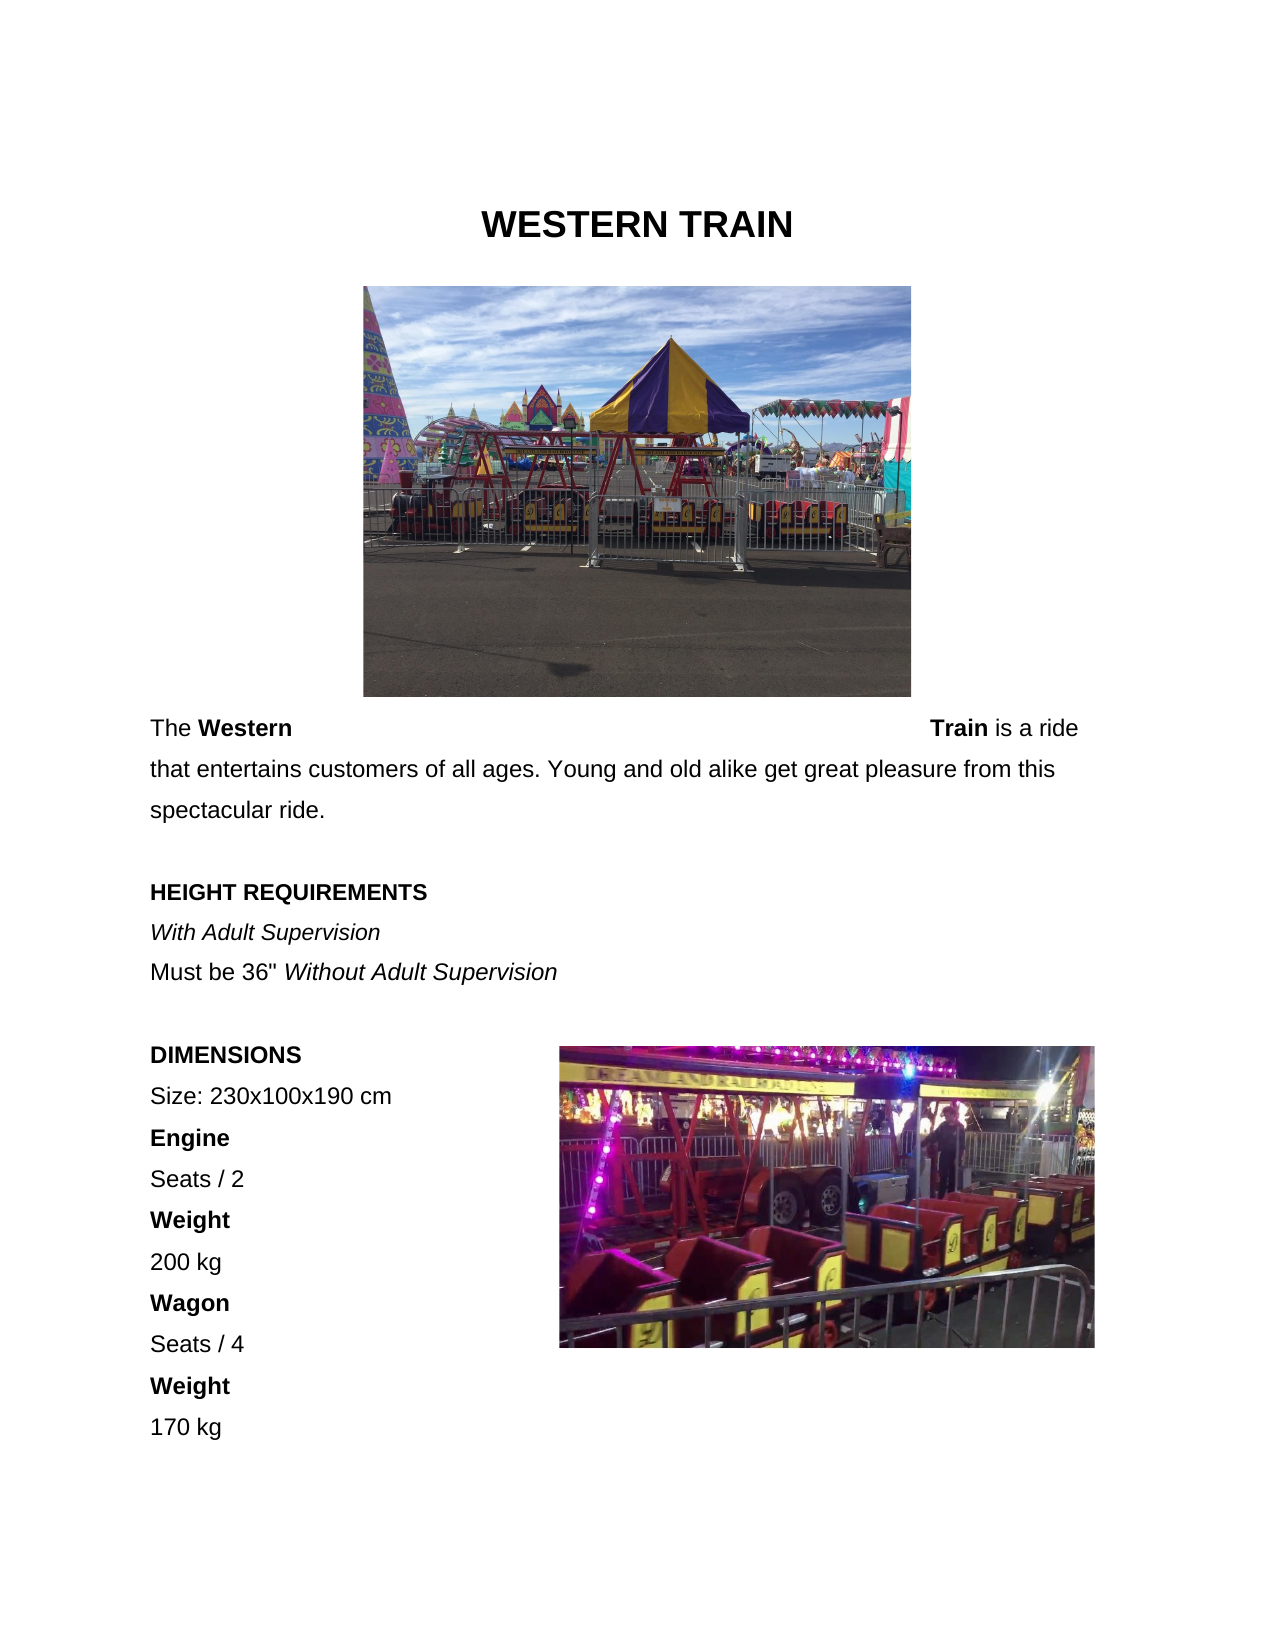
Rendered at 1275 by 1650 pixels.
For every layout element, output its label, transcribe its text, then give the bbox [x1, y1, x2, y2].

text [1095, 1206, 1125, 1234]
picture [559, 1046, 1095, 1349]
text [1095, 1082, 1125, 1110]
text DIMENSIONS [150, 1041, 1125, 1068]
text Size: 230x100x190 cm [150, 1082, 559, 1110]
text [1095, 1289, 1125, 1316]
picture [363, 286, 912, 697]
text With Adult Supervision [150, 918, 1125, 945]
text 200 kg [150, 1247, 559, 1275]
text WESTERN TRAIN [150, 202, 1125, 246]
text [1095, 1123, 1125, 1151]
text Wagon [150, 1289, 559, 1316]
text ​Must be 36" Without Adult Supervision [150, 958, 1125, 986]
text Engine [150, 1123, 559, 1151]
text Weight [150, 1372, 1125, 1399]
text HEIGHT REQUIREMENTS [150, 879, 1125, 905]
text [1095, 1247, 1125, 1275]
text The Western Train is a ride that entertains customers of all ages. Young and old alike get great pleasure from this spectacular ride. [150, 714, 1125, 824]
text Seats / 2 [150, 1165, 559, 1192]
text Seats / 4 [150, 1330, 1125, 1358]
text [1095, 1165, 1125, 1192]
text Weight [150, 1206, 559, 1234]
text 170 kg [150, 1413, 1125, 1441]
